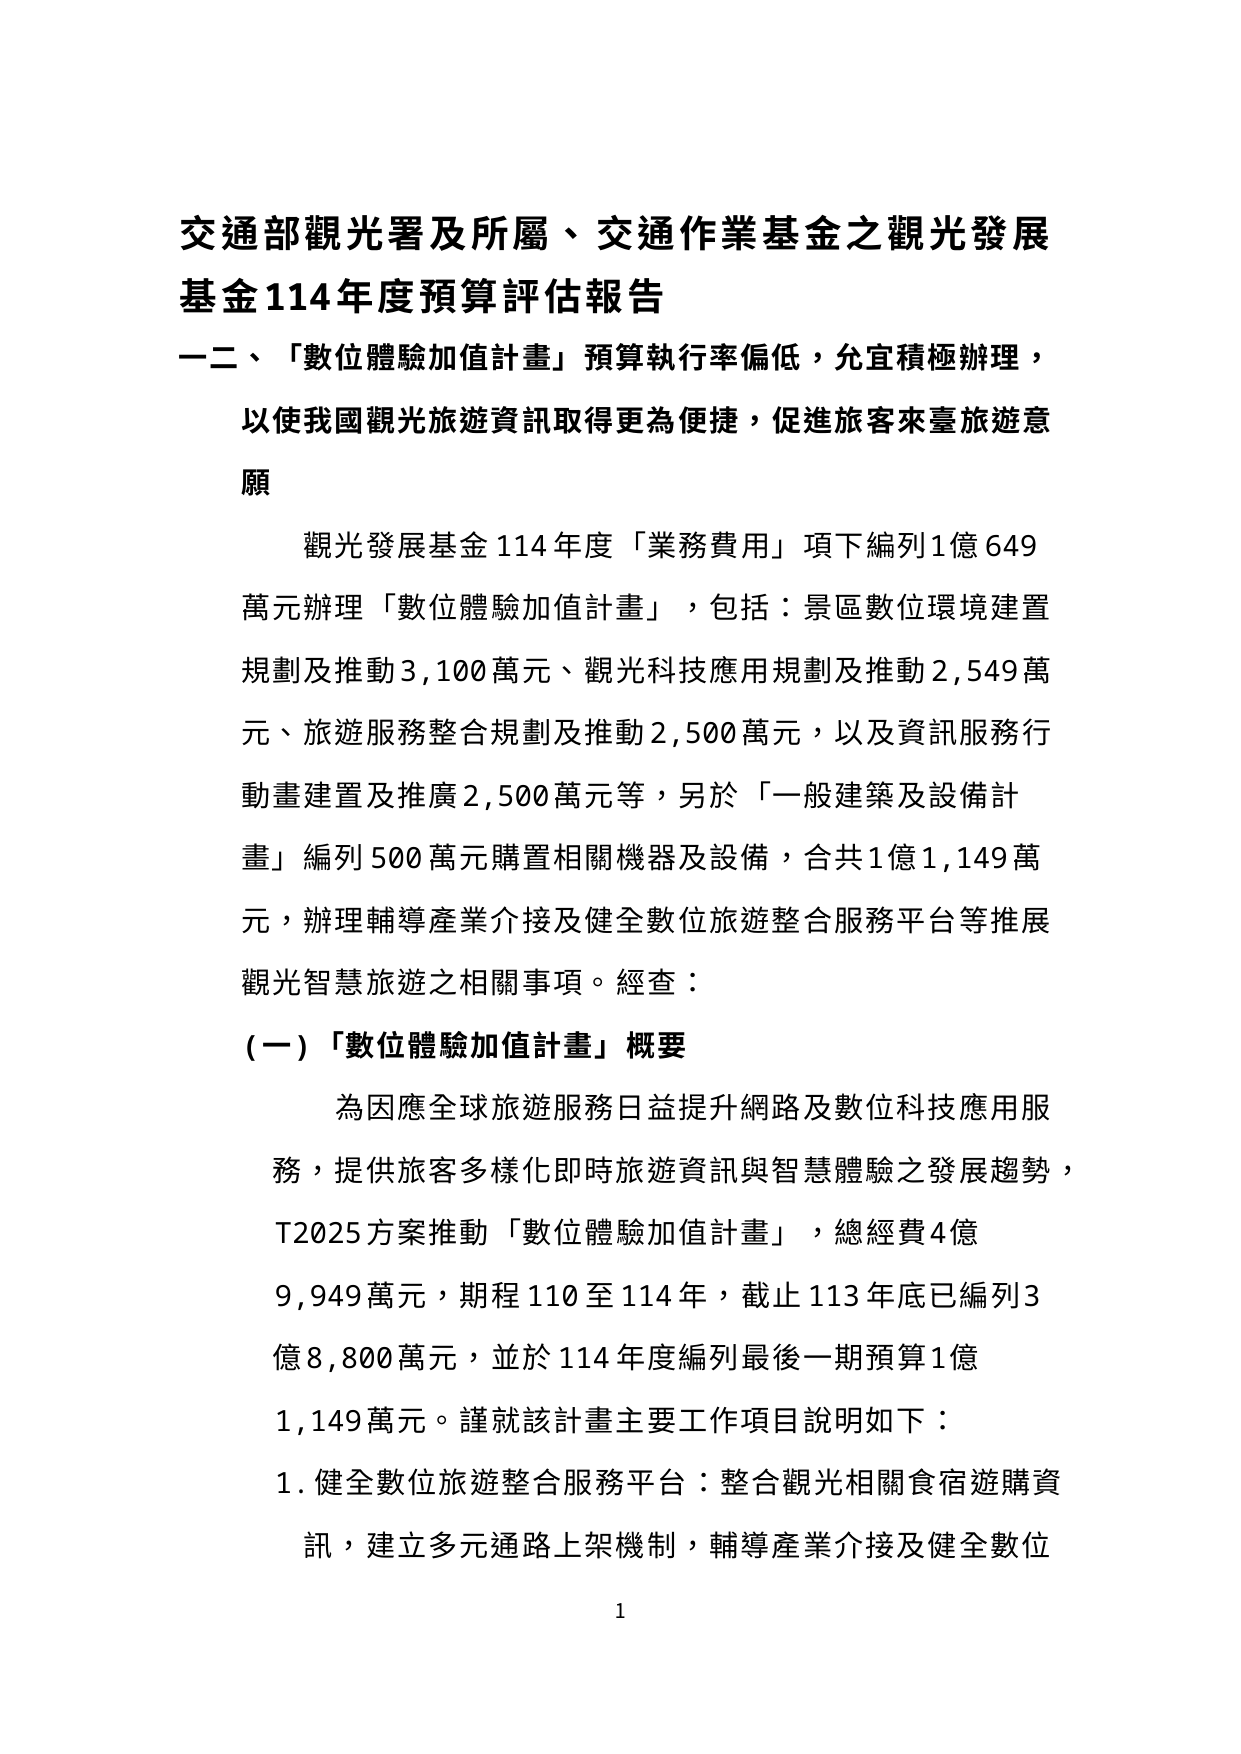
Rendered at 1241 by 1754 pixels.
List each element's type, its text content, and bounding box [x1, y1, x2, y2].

text 為因應全球旅遊服務日益提升網路及數位科技應用服務，提供旅客多樣化即時旅遊資訊與智慧體驗之發展趨勢，T2025方案推動「數位體驗加值計畫」，總經費4億9,949萬元，期程110至114年，截止113年底已編列3億8,800萬元，並於114年度編列最後一期預算1億1,149萬元。謹就該計畫主要工作項目說明如下： [266, 1064, 1063, 1439]
text 1.健全數位旅遊整合服務平台：整合觀光相關食宿遊購資訊，建立多元通路上架機制，輔導產業介接及健全數位 [266, 1439, 1063, 1564]
text 一二、「數位體驗加值計畫」預算執行率偏低，允宜積極辦理，以使我國觀光旅遊資訊取得更為便捷，促進旅客來臺旅遊意願 [177, 314, 1063, 502]
text 觀光發展基金114年度「業務費用」項下編列1億649萬元辦理「數位體驗加值計畫」，包括：景區數位環境建置規劃及推動3,100萬元、觀光科技應用規劃及推動2,549萬元、旅遊服務整合規劃及推動2,500萬元，以及資訊服務行動畫建置及推廣2,500萬元等，另於「一般建築及設備計畫」編列500萬元購置相關機器及設備，合共1億1,149萬元，辦理輔導產業介接及健全數位旅遊整合服務平台等推展觀光智慧旅遊之相關事項。經查： [236, 502, 1063, 1002]
text 交通部觀光署及所屬、交通作業基金之觀光發展基金114年度預算評估報告 [177, 189, 1063, 314]
text (一)「數位體驗加值計畫」概要 [236, 1002, 1063, 1064]
